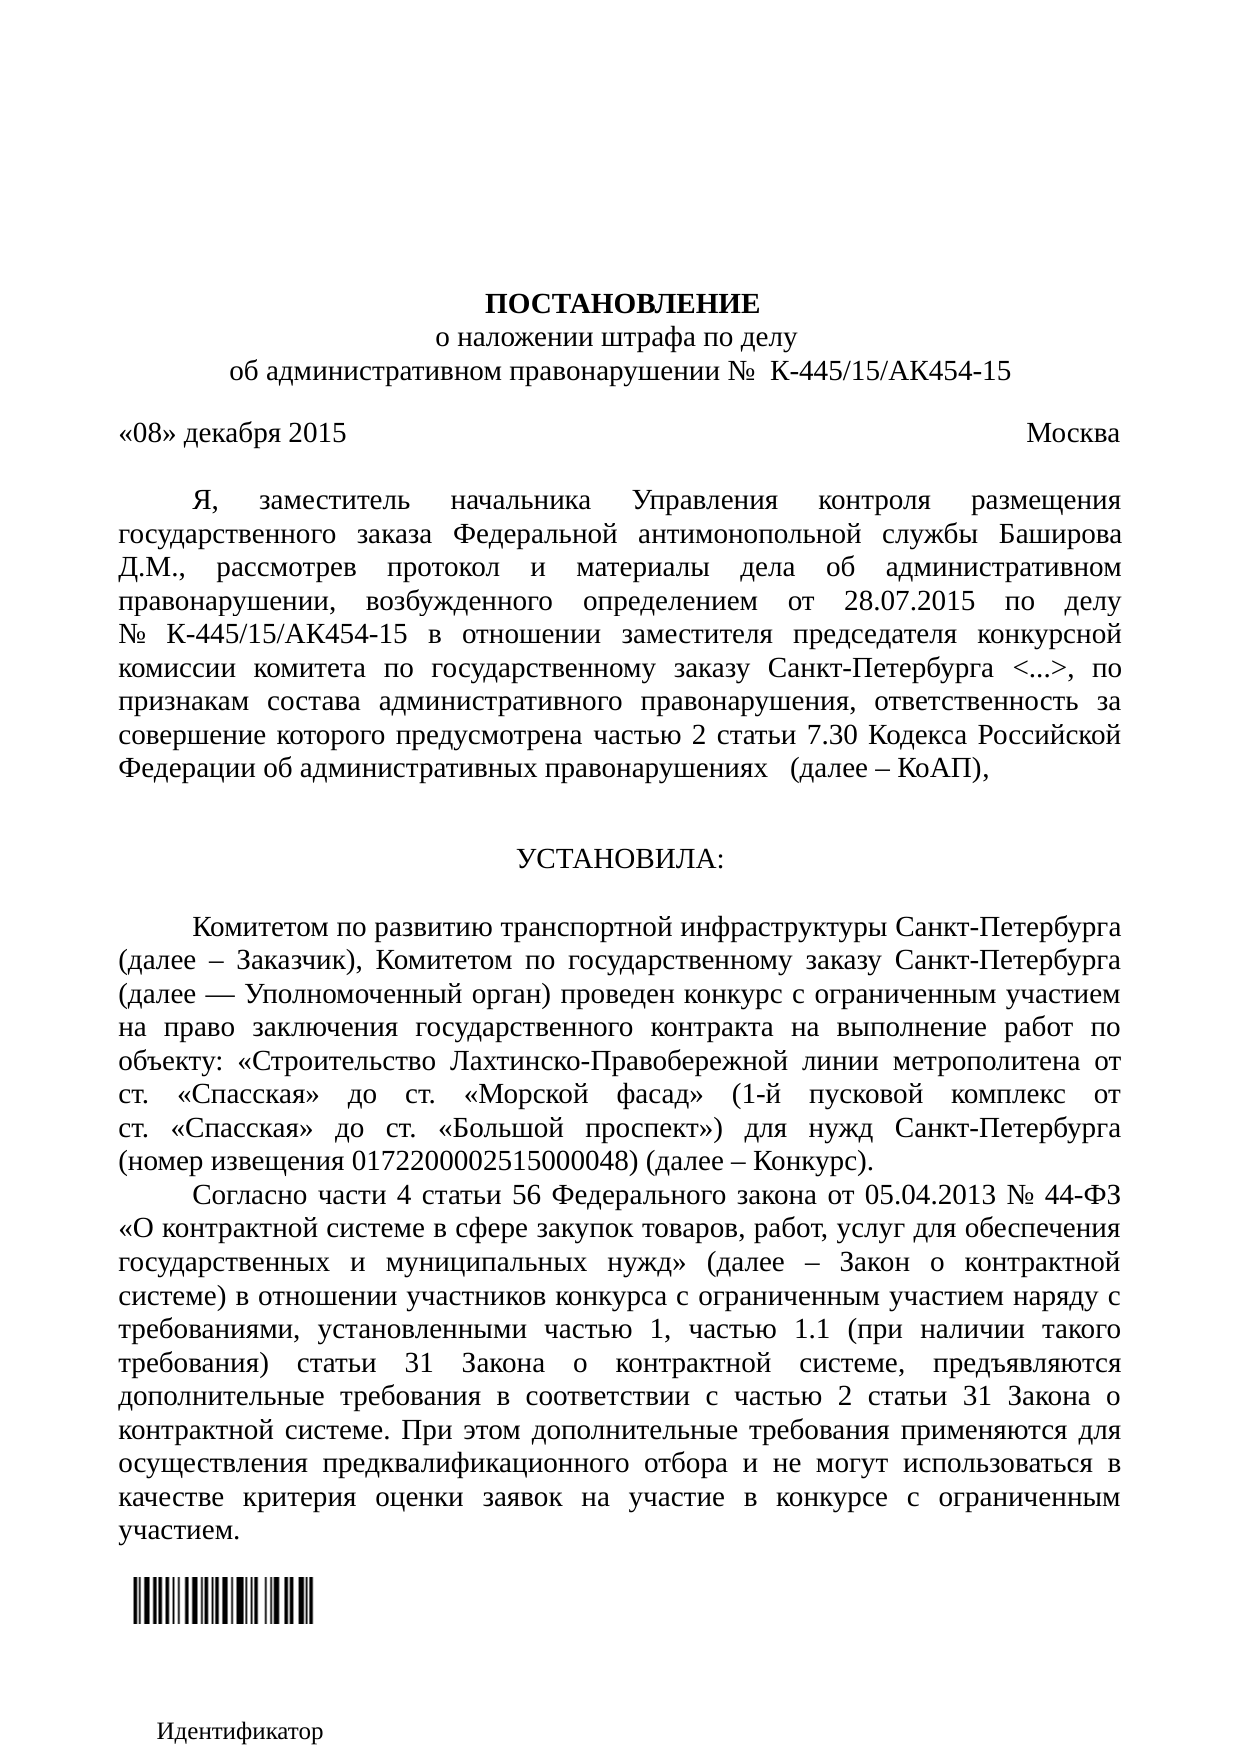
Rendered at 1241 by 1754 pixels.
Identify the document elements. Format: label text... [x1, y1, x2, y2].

text «08» декабря 2015 Москва [118, 415, 1122, 449]
text Я, заместитель начальника Управления контроля размещения государственного заказа Федеральной антимонопольной службы Баширова Д.М., рассмотрев протокол и материалы дела об административном правонарушении, возбужденного определением от 28.07.2015 по делу № К-445/15/АК454-15 в отношении заместителя председателя конкурсной комиссии комитета по государственному заказу Санкт-Петербурга <...>, по признакам состава административного правонарушения, ответственность за совершение которого предусмотрена частью 2 статьи 7.30 Кодекса Российской Федерации об административных правонарушениях (далее – КоАП), [118, 482, 1122, 784]
picture [118, 1577, 331, 1624]
text ПОСТАНОВЛЕНИЕ [117, 286, 1078, 319]
text о наложении штрафа по делу [118, 319, 1122, 353]
text Согласно части 4 статьи 56 Федерального закона от 05.04.2013 № 44-ФЗ «О контрактной системе в сфере закупок товаров, работ, услуг для обеспечения государственных и муниципальных нужд» (далее – Закон о контрактной системе) в отношении участников конкурса с ограниченным участием наряду с требованиями, установленными частью 1, частью 1.1 (при наличии такого требования) статьи 31 Закона о контрактной системе, предъявляются дополнительные требования в соответствии с частью 2 статьи 31 Закона о контрактной системе. При этом дополнительные требования применяются для осуществления предквалификационного отбора и не могут использоваться в качестве критерия оценки заявок на участие в конкурсе с ограниченным участием. [118, 1177, 1122, 1546]
text об административном правонарушении № К-445/15/АК454-15 [118, 353, 1122, 386]
text УСТАНОВИЛА: [118, 842, 1122, 875]
text Комитетом по развитию транспортной инфраструктуры Санкт-Петербурга (далее – Заказчик), Комитетом по государственному заказу Санкт-Петербурга (далее — Уполномоченный орган) проведен конкурс с ограниченным участием на право заключения государственного контракта на выполнение работ по объекту: «Строительство Лахтинско-Правобережной линии метрополитена от ст. «Спасская» до ст. «Морской фасад» (1-й пусковой комплекс от ст. «Спасская» до ст. «Большой проспект») для нужд Санкт-Петербурга (номер извещения 0172200002515000048) (далее – Конкурс). [118, 909, 1122, 1177]
